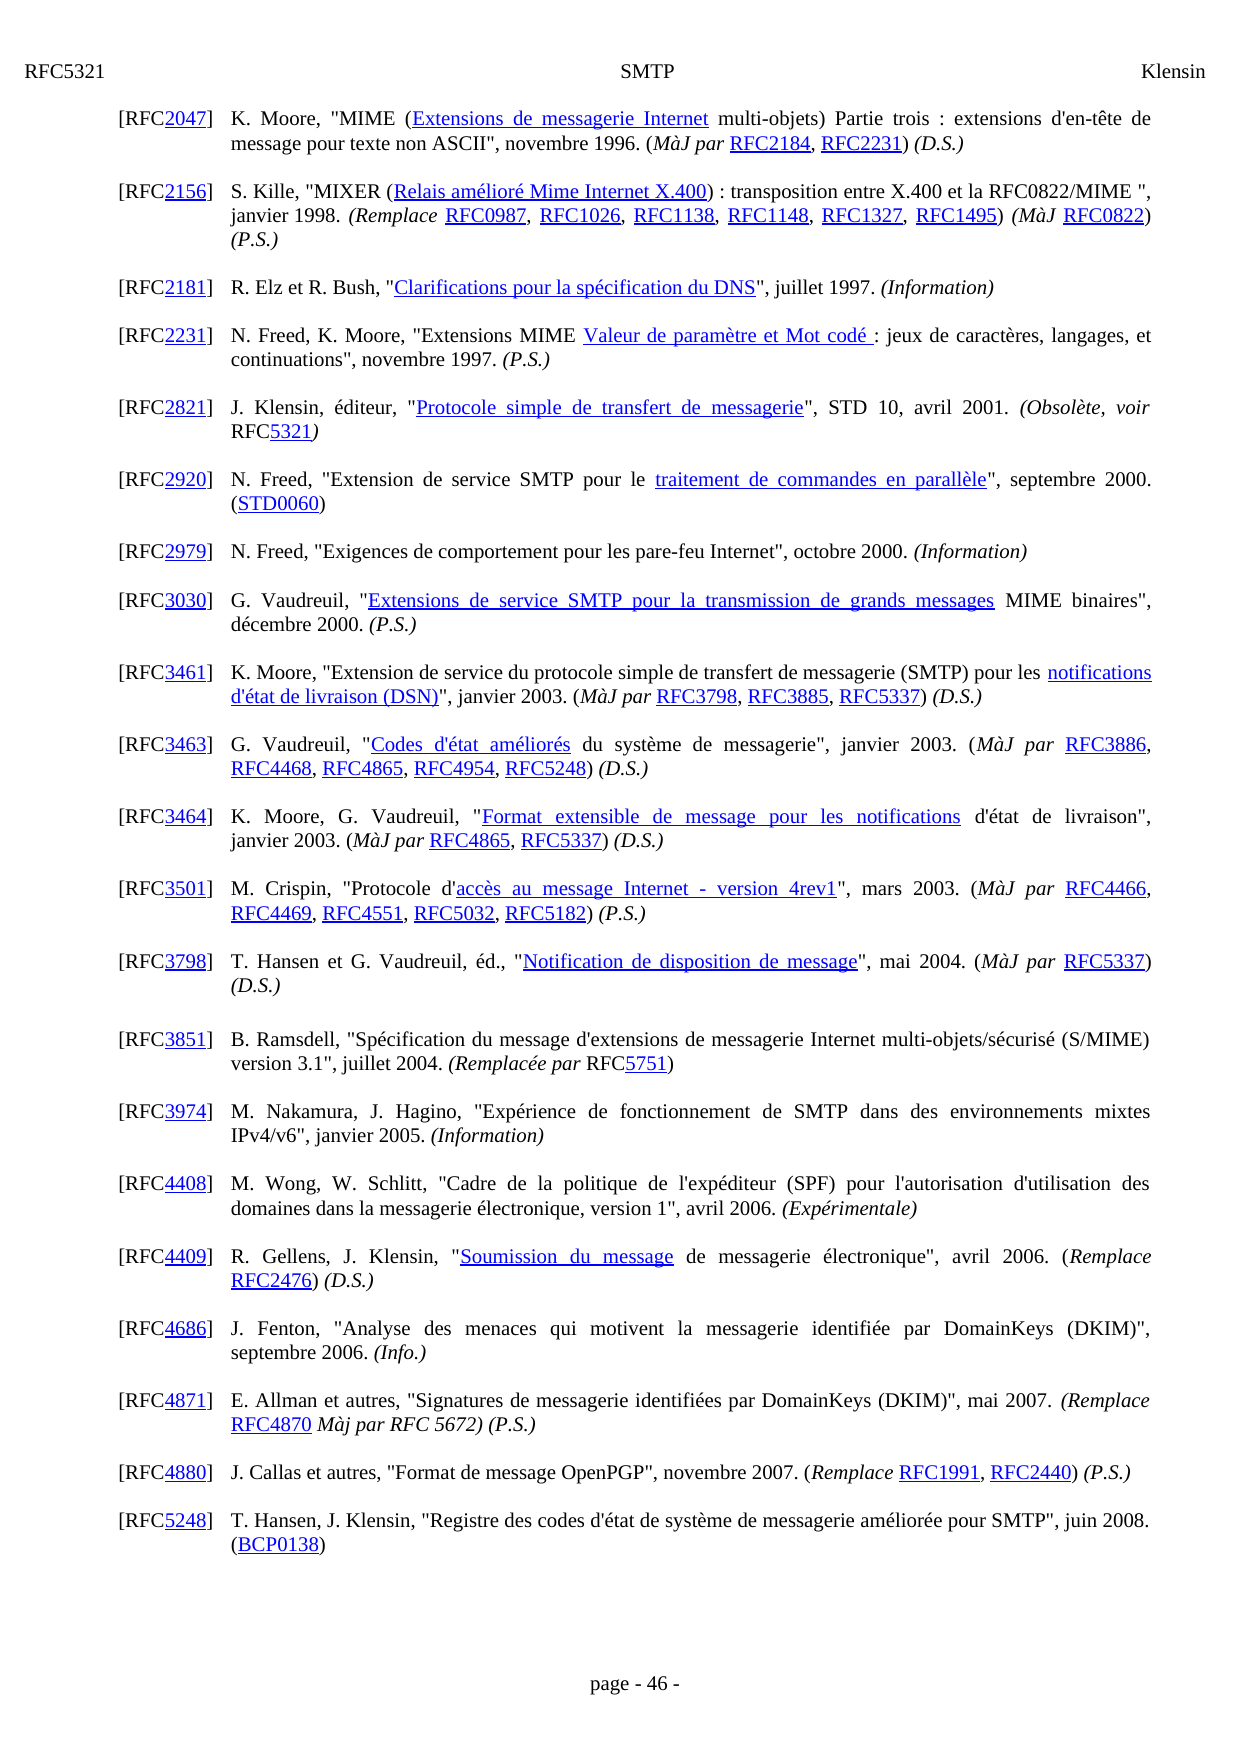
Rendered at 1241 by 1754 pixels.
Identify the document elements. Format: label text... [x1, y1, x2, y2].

text [RFC4409] R. Gellens, J. Klensin, "Soumission du message de messagerie électronique", avril 2006. (Remplace RFC2476) (D.S.) [118, 1243, 1152, 1292]
text [RFC4408] M. Wong, W. Schlitt, "Cadre de la politique de l'expéditeur (SPF) pour l'autorisation d'utilisation des domaines dans la messagerie électronique, version 1", avril 2006. (Expérimentale) [118, 1171, 1152, 1219]
text [RFC4686] J. Fenton, "Analyse des menaces qui motivent la messagerie identifiée par DomainKeys (DKIM)", septembre 2006. (Info.) [118, 1316, 1152, 1364]
text [RFC2821] J. Klensin, éditeur, "Protocole simple de transfert de messagerie", STD 10, avril 2001. (Obsolète, voir RFC5321) [118, 395, 1152, 443]
text [RFC3464] K. Moore, G. Vaudreuil, "Format extensible de message pour les notifications d'état de livraison", janvier 2003. (MàJ par RFC4865, RFC5337) (D.S.) [118, 804, 1152, 852]
text [RFC2156] S. Kille, "MIXER (Relais amélioré Mime Internet X.400) : transposition entre X.400 et la RFC0822/MIME ", janvier 1998. (Remplace RFC0987, RFC1026, RFC1138, RFC1148, RFC1327, RFC1495) (MàJ RFC0822) (P.S.) [118, 178, 1152, 251]
text [RFC3974] M. Nakamura, J. Hagino, "Expérience de fonctionnement de SMTP dans des environnements mixtes IPv4/v6", janvier 2005. (Information) [118, 1099, 1152, 1147]
text [RFC3461] K. Moore, "Extension de service du protocole simple de transfert de messagerie (SMTP) pour les notifications d'état de livraison (DSN)", janvier 2003. (MàJ par RFC3798, RFC3885, RFC5337) (D.S.) [118, 660, 1152, 708]
text [RFC3851] B. Ramsdell, "Spécification du message d'extensions de messagerie Internet multi-objets/sécurisé (S/MIME) version 3.1", juillet 2004. (Remplacée par RFC5751) [118, 1027, 1152, 1075]
text [RFC2181] R. Elz et R. Bush, "Clarifications pour la spécification du DNS", juillet 1997. (Information) [118, 275, 1152, 299]
text [RFC2920] N. Freed, "Extension de service SMTP pour le traitement de commandes en parallèle", septembre 2000. (STD0060) [118, 467, 1152, 515]
text [RFC3798] T. Hansen et G. Vaudreuil, éd., "Notification de disposition de message", mai 2004. (MàJ par RFC5337) (D.S.) [118, 948, 1152, 997]
text [RFC3030] G. Vaudreuil, "Extensions de service SMTP pour la transmission de grands messages MIME binaires", décembre 2000. (P.S.) [118, 588, 1152, 636]
text [RFC4880] J. Callas et autres, "Format de message OpenPGP", novembre 2007. (Remplace RFC1991, RFC2440) (P.S.) [118, 1460, 1152, 1484]
text [RFC3501] M. Crispin, "Protocole d'accès au message Internet - version 4rev1", mars 2003. (MàJ par RFC4466, RFC4469, RFC4551, RFC5032, RFC5182) (P.S.) [118, 876, 1152, 924]
text [RFC4871] E. Allman et autres, "Signatures de messagerie identifiées par DomainKeys (DKIM)", mai 2007. (Remplace RFC4870 Màj par RFC 5672) (P.S.) [118, 1388, 1152, 1436]
text [RFC2231] N. Freed, K. Moore, "Extensions MIME Valeur de paramètre et Mot codé : jeux de caractères, langages, et continuations", novembre 1997. (P.S.) [118, 323, 1152, 371]
text [RFC2047] K. Moore, "MIME (Extensions de messagerie Internet multi-objets) Partie trois : extensions d'en-tête de message pour texte non ASCII", novembre 1996. (MàJ par RFC2184, RFC2231) (D.S.) [118, 106, 1152, 154]
text [RFC3463] G. Vaudreuil, "Codes d'état améliorés du système de messagerie", janvier 2003. (MàJ par RFC3886, RFC4468, RFC4865, RFC4954, RFC5248) (D.S.) [118, 732, 1152, 780]
text [RFC5248] T. Hansen, J. Klensin, "Registre des codes d'état de système de messagerie améliorée pour SMTP", juin 2008. (BCP0138) [118, 1508, 1152, 1556]
text [RFC2979] N. Freed, "Exigences de comportement pour les pare-feu Internet", octobre 2000. (Information) [118, 539, 1152, 563]
